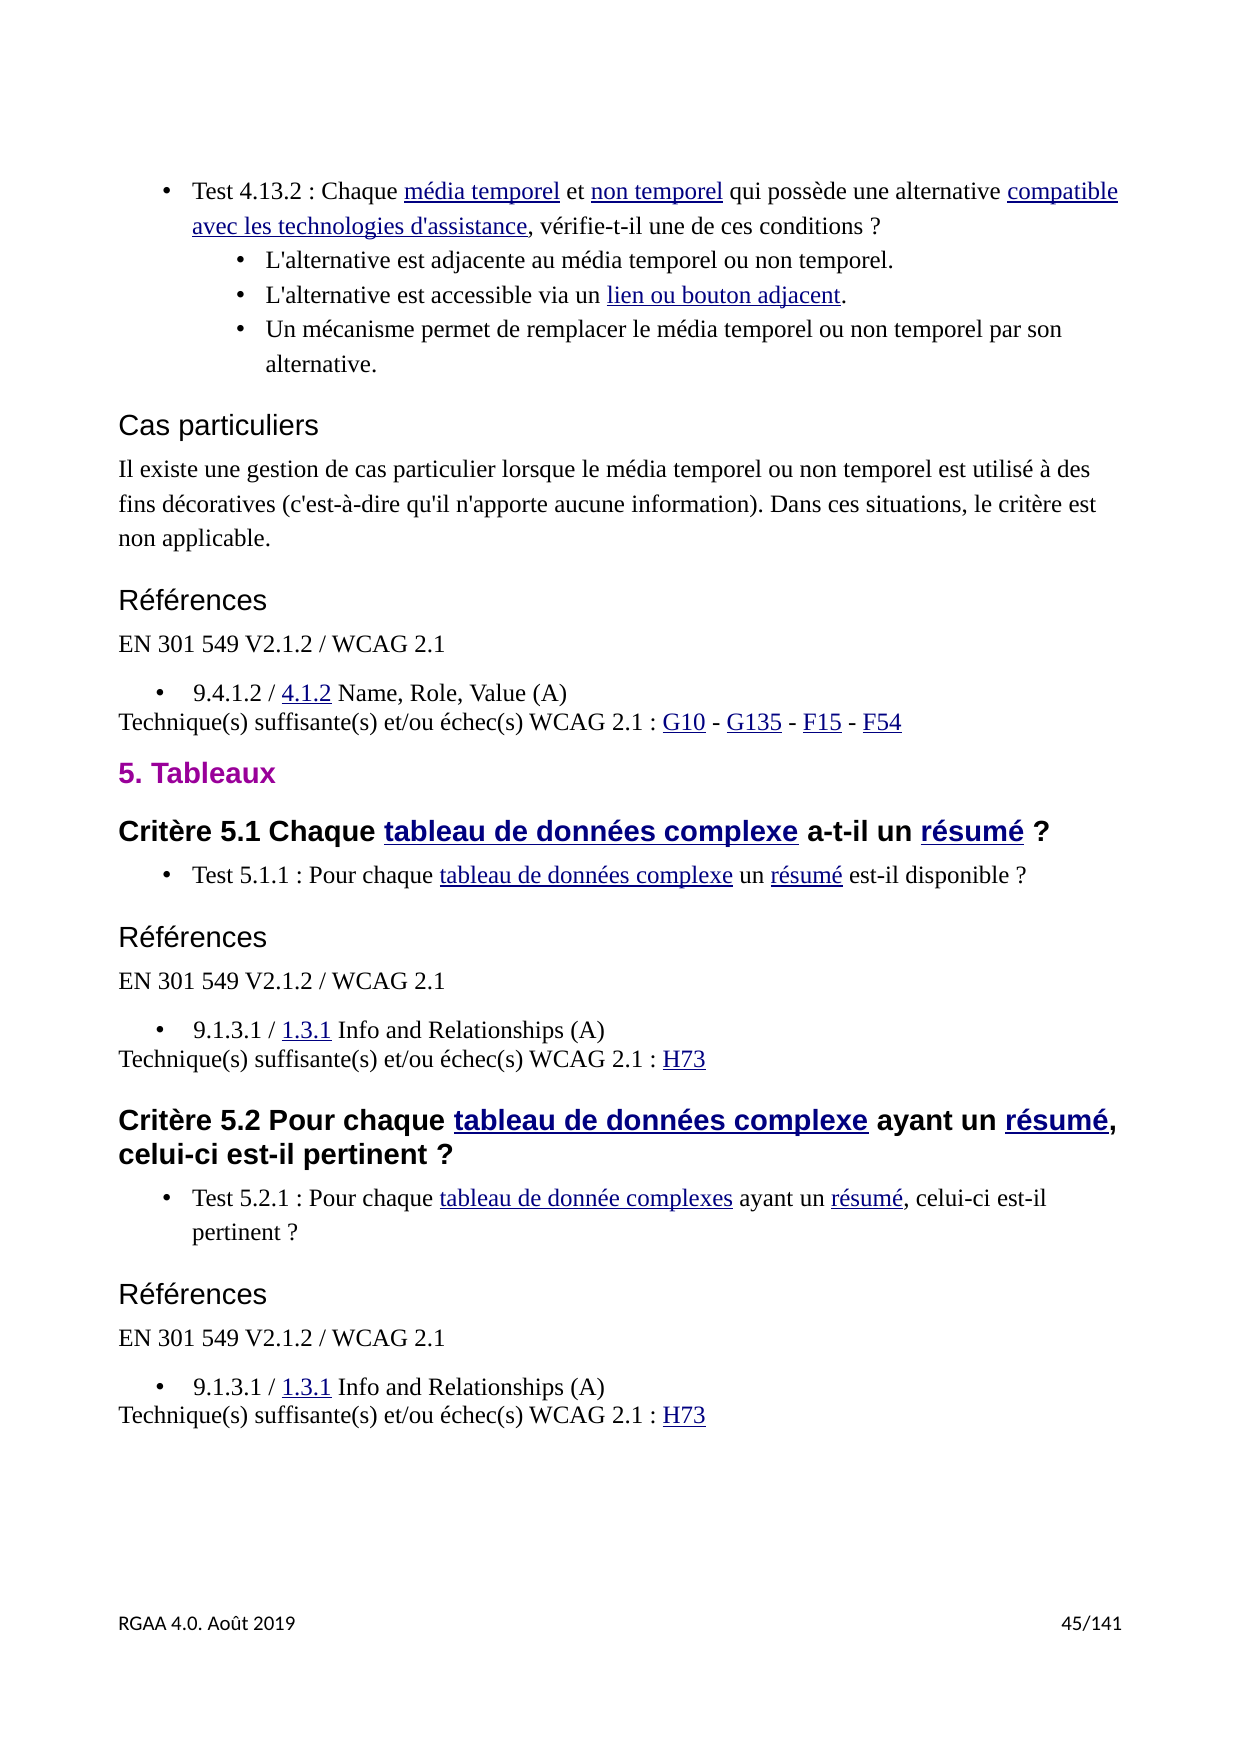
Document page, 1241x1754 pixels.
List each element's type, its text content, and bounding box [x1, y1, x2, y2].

subtitle Critère 5.1 Chaque tableau de données complexe a-t-il un résumé ? [118, 814, 1122, 848]
list 9.4.1.2 / 4.1.2 Name, Role, Value (A) [156, 678, 1122, 707]
text EN 301 549 V2.1.2 / WCAG 2.1 [118, 1323, 1122, 1352]
text Technique(s) suffisante(s) et/ou échec(s) WCAG 2.1 : H73 [118, 1044, 1122, 1072]
subtitle Références [118, 583, 1122, 616]
subtitle Critère 5.2 Pour chaque tableau de données complexe ayant un résumé, celui-ci est-il pertinent ? [118, 1103, 1122, 1170]
list Test 5.1.1 : Pour chaque tableau de données complexe un résumé est-il disponible ? [162, 860, 1122, 889]
text Technique(s) suffisante(s) et/ou échec(s) WCAG 2.1 : H73 [118, 1401, 1122, 1429]
list 9.1.3.1 / 1.3.1 Info and Relationships (A) [156, 1372, 1122, 1401]
subtitle Références [118, 920, 1122, 953]
subtitle Références [118, 1277, 1122, 1310]
text EN 301 549 V2.1.2 / WCAG 2.1 [118, 629, 1122, 657]
subtitle Cas particuliers [118, 408, 1122, 442]
list Un mécanisme permet de remplacer le média temporel ou non temporel par son alternative. [236, 314, 1122, 377]
list Test 5.2.1 : Pour chaque tableau de donnée complexes ayant un résumé, celui-ci est-il pertinent ? [162, 1183, 1122, 1246]
text Il existe une gestion de cas particulier lorsque le média temporel ou non temporel est utilisé à des fins décoratives (c'est-à-dire qu'il n'apporte aucune information). Dans ces situations, le critère est non applicable. [118, 454, 1122, 552]
list L'alternative est adjacente au média temporel ou non temporel. [236, 245, 1122, 274]
list 9.1.3.1 / 1.3.1 Info and Relationships (A) [156, 1015, 1122, 1044]
text EN 301 549 V2.1.2 / WCAG 2.1 [118, 966, 1122, 995]
list L'alternative est accessible via un lien ou bouton adjacent. [236, 280, 1122, 308]
text Technique(s) suffisante(s) et/ou échec(s) WCAG 2.1 : G10 - G135 - F15 - F54 [118, 707, 1122, 735]
subtitle 5. Tableaux [118, 756, 1122, 789]
list Test 4.13.2 : Chaque média temporel et non temporel qui possède une alternative compatible avec les technologies d'assistance, vérifie-t-il une de ces conditions ? [162, 176, 1122, 239]
